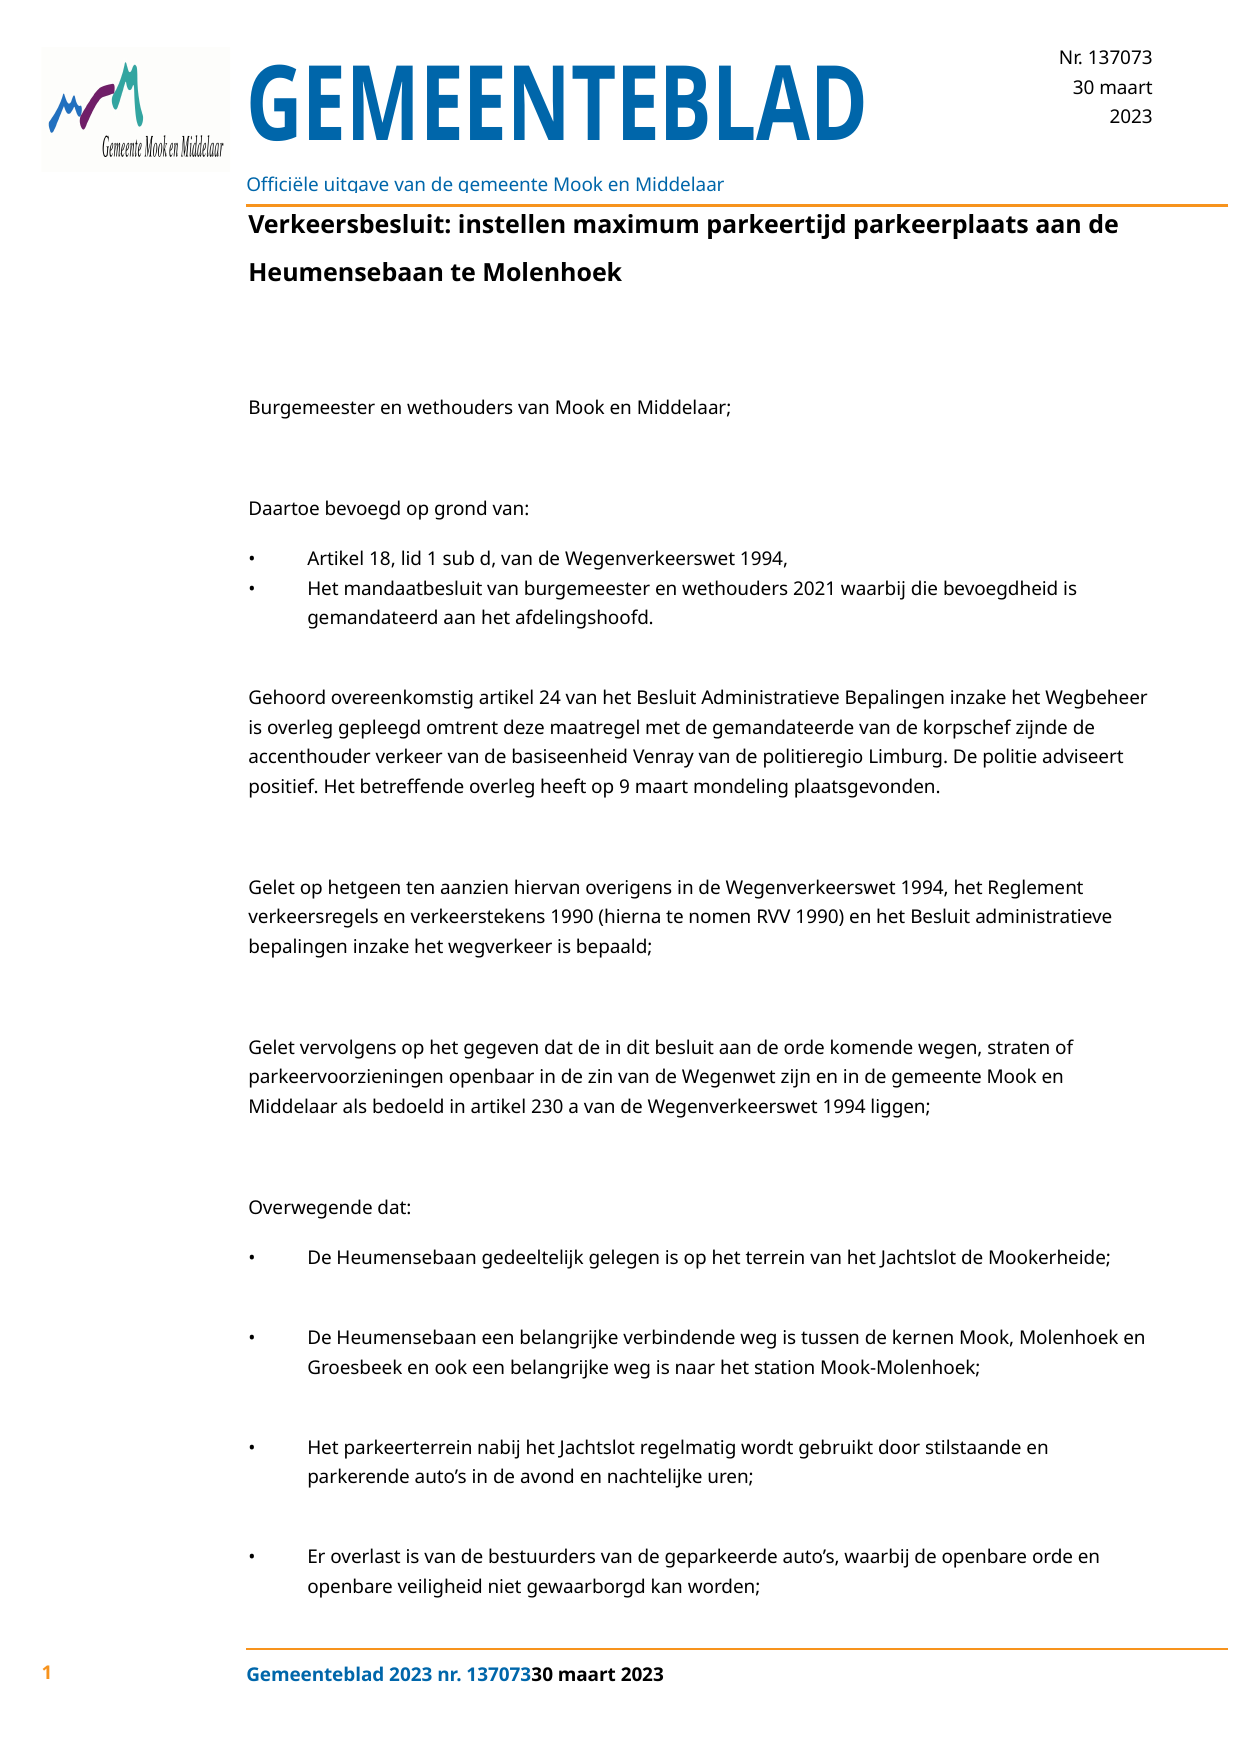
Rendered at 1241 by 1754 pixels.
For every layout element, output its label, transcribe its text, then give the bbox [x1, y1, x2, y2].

list Het mandaatbesluit van burgemeester en wethouders 2021 waarbij die bevoegdheid is gemandateerd aan het afdelingshoofd. [248, 575, 1152, 630]
text Verkeersbesluit: instellen maximum parkeertijd parkeerplaats aan de Heumensebaan te Molenhoek [248, 207, 1152, 288]
text Gehoord overeenkomstig artikel 24 van het Besluit Administratieve Bepalingen inzake het Wegbeheer is overleg gepleegd omtrent deze maatregel met de gemandateerde van de korpschef zijnde de accenthouder verkeer van de basiseenheid Venray van de politieregio Limburg. De politie adviseert positief. Het betreffende overleg heeft op 9 maart mondeling plaatsgevonden. [248, 684, 1152, 799]
text Gelet op hetgeen ten aanzien hiervan overigens in de Wegenverkeerswet 1994, het Reglement verkeersregels en verkeerstekens 1990 (hierna te nomen RVV 1990) en het Besluit administratieve bepalingen inzake het wegverkeer is bepaald; [248, 874, 1152, 959]
text Gelet vervolgens op het gegeven dat de in dit besluit aan de orde komende wegen, straten of parkeervoorzieningen openbaar in de zin van de Wegenwet zijn en in de gemeente Mook en Middelaar als bedoeld in artikel 230 a van de Wegenverkeerswet 1994 liggen; [248, 1034, 1152, 1119]
list Artikel 18, lid 1 sub d, van de Wegenverkeerswet 1994, [248, 545, 1152, 571]
list Het parkeerterrein nabij het Jachtslot regelmatig wordt gebruikt door stilstaande en parkerende auto’s in de avond en nachtelijke uren; [248, 1434, 1152, 1489]
text Daartoe bevoegd op grond van: [248, 495, 1152, 521]
list Er overlast is van de bestuurders van de geparkeerde auto’s, waarbij de openbare orde en openbare veiligheid niet gewaarborgd kan worden; [248, 1544, 1152, 1599]
text Overwegende dat: [248, 1194, 1152, 1220]
text Burgemeester en wethouders van Mook en Middelaar; [248, 394, 1152, 420]
list De Heumensebaan een belangrijke verbindende weg is tussen de kernen Mook, Molenhoek en Groesbeek en ook een belangrijke weg is naar het station Mook-Molenhoek; [248, 1324, 1152, 1380]
picture [41, 47, 231, 172]
list De Heumensebaan gedeeltelijk gelegen is op het terrein van het Jachtslot de Mookerheide; [248, 1244, 1152, 1270]
